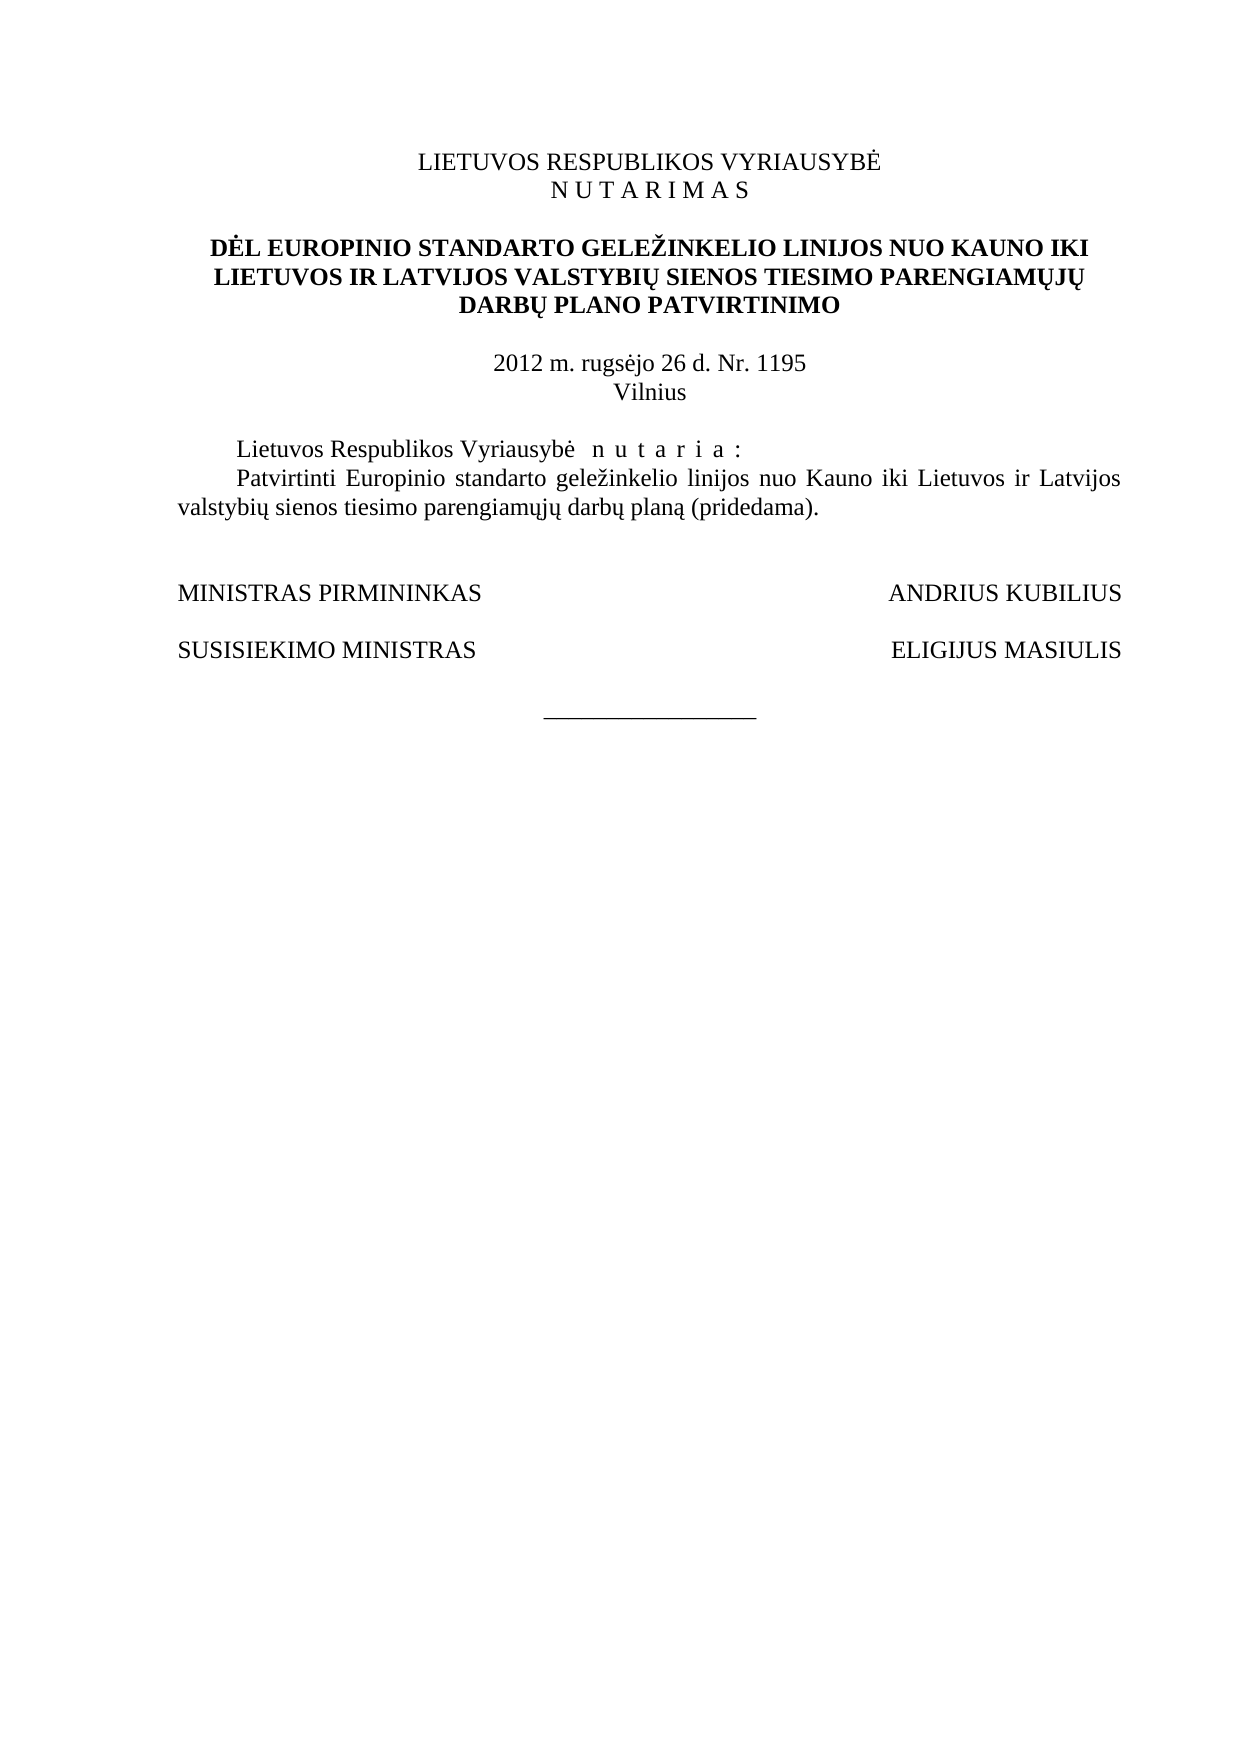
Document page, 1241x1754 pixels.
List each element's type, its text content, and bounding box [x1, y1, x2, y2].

text SUSISIEKIMO MINISTRAS ELIGIJUS MASIULIS [177, 636, 1122, 664]
text MINISTRAS PIRMININKAS ANDRIUS KUBILIUS [177, 578, 1122, 607]
text NUTARIMAS [177, 176, 1122, 204]
text Patvirtinti Europinio standarto geležinkelio linijos nuo Kauno iki Lietuvos ir Latvijos valstybių sienos tiesimo parengiamųjų darbų planą (pridedama). [177, 463, 1122, 521]
text _________________ [177, 693, 1122, 722]
text Vilnius [177, 377, 1122, 406]
text Lietuvos Respublikos Vyriausybė [177, 147, 1122, 176]
text 2012 m. rugsėjo 26 d. Nr. 1195 [177, 348, 1122, 377]
text Lietuvos Respublikos Vyriausybė nutaria: [177, 434, 1122, 463]
text Dėl EUROPINIO STANDARTO GELEŽINKELIO LINIJOS NUO KAUNO IKI LIETUVOS IR LATVIJOS VALSTYBIŲ SIENOS TIESIMO PARENGIAMŲJŲ DARBŲ PLANO PATVIRTINIMO [177, 233, 1122, 319]
